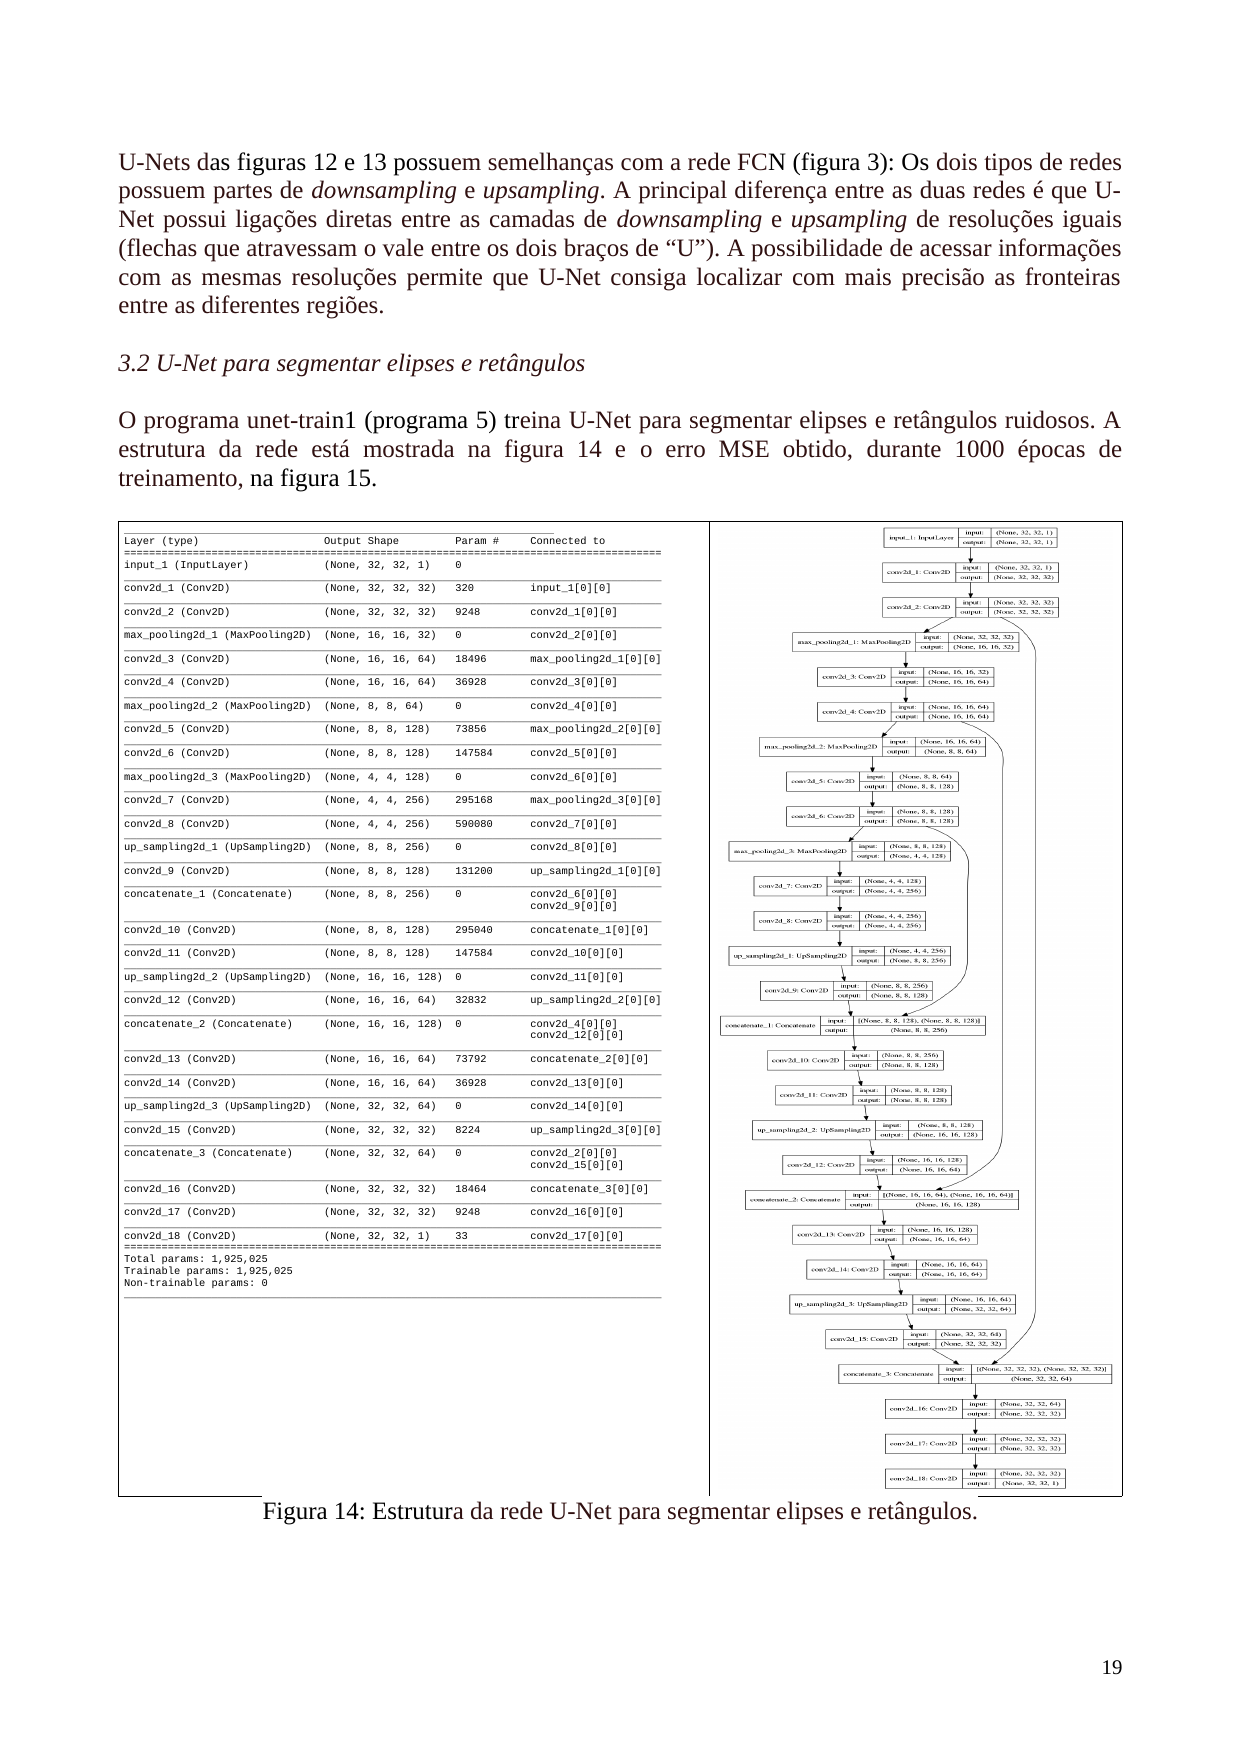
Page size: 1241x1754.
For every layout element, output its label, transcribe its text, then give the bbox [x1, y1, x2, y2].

picture [718, 526, 1113, 1490]
text O programa unet-train1 (programa 5) treina U-Net para segmentar elipses e retângulos ruidosos. A estrutura da rede está mostrada na figura 14 e o erro MSE obtido, durante 1000 épocas de treinamento, na figura 15. [118, 406, 1122, 492]
text U-Nets das figuras 12 e 13 possuem semelhanças com a rede FCN (figura 3): Os dois tipos de redes possuem partes de downsampling e upsampling. A principal diferença entre as duas redes é que U-Net possui ligações diretas entre as camadas de downsampling e upsampling de resoluções iguais (flechas que atravessam o vale entre os dois braços de “U”). A possibilidade de acessar informações com as mesmas resoluções permite que U-Net consiga localizar com mais precisão as fronteiras entre as diferentes regiões. [118, 147, 1122, 319]
table_header [710, 522, 1122, 1496]
table_header ______________________________________________________________________________________ Layer (type) Output Shape Param # Connected to ====================================================================================== input_1 (InputLayer) (None, 32, 32, 1) 0 ______________________________________________________________________________________ conv2d_1 (Conv2D) (None, 32, 32, 32) 320 input_1[0][0] ______________________________________________________________________________________ conv2d_2 (Conv2D) (None, 32, 32, 32) 9248 conv2d_1[0][0] ______________________________________________________________________________________ max_pooling2d_1 (MaxPooling2D) (None, 16, 16, 32) 0 conv2d_2[0][0] ______________________________________________________________________________________ conv2d_3 (Conv2D) (None, 16, 16, 64) 18496 max_pooling2d_1[0][0] ______________________________________________________________________________________ conv2d_4 (Conv2D) (None, 16, 16, 64) 36928 conv2d_3[0][0] ______________________________________________________________________________________ max_pooling2d_2 (MaxPooling2D) (None, 8, 8, 64) 0 conv2d_4[0][0] ______________________________________________________________________________________ conv2d_5 (Conv2D) (None, 8, 8, 128) 73856 max_pooling2d_2[0][0] ______________________________________________________________________________________ conv2d_6 (Conv2D) (None, 8, 8, 128) 147584 conv2d_5[0][0] ______________________________________________________________________________________ max_pooling2d_3 (MaxPooling2D) (None, 4, 4, 128) 0 conv2d_6[0][0] ______________________________________________________________________________________ conv2d_7 (Conv2D) (None, 4, 4, 256) 295168 max_pooling2d_3[0][0] ______________________________________________________________________________________ conv2d_8 (Conv2D) (None, 4, 4, 256) 590080 conv2d_7[0][0] ______________________________________________________________________________________ up_sampling2d_1 (UpSampling2D) (None, 8, 8, 256) 0 conv2d_8[0][0] ______________________________________________________________________________________ conv2d_9 (Conv2D) (None, 8, 8, 128) 131200 up_sampling2d_1[0][0] ______________________________________________________________________________________ concatenate_1 (Concatenate) (None, 8, 8, 256) 0 conv2d_6[0][0] conv2d_9[0][0] ______________________________________________________________________________________ conv2d_10 (Conv2D) (None, 8, 8, 128) 295040 concatenate_1[0][0] ______________________________________________________________________________________ conv2d_11 (Conv2D) (None, 8, 8, 128) 147584 conv2d_10[0][0] ______________________________________________________________________________________ up_sampling2d_2 (UpSampling2D) (None, 16, 16, 128) 0 conv2d_11[0][0] ______________________________________________________________________________________ conv2d_12 (Conv2D) (None, 16, 16, 64) 32832 up_sampling2d_2[0][0] ______________________________________________________________________________________ concatenate_2 (Concatenate) (None, 16, 16, 128) 0 conv2d_4[0][0] conv2d_12[0][0] ______________________________________________________________________________________ conv2d_13 (Conv2D) (None, 16, 16, 64) 73792 concatenate_2[0][0] ______________________________________________________________________________________ conv2d_14 (Conv2D) (None, 16, 16, 64) 36928 conv2d_13[0][0] ______________________________________________________________________________________ up_sampling2d_3 (UpSampling2D) (None, 32, 32, 64) 0 conv2d_14[0][0] ______________________________________________________________________________________ conv2d_15 (Conv2D) (None, 32, 32, 32) 8224 up_sampling2d_3[0][0] ______________________________________________________________________________________ concatenate_3 (Concatenate) (None, 32, 32, 64) 0 conv2d_2[0][0] conv2d_15[0][0] ______________________________________________________________________________________ conv2d_16 (Conv2D) (None, 32, 32, 32) 18464 concatenate_3[0][0] ______________________________________________________________________________________ conv2d_17 (Conv2D) (None, 32, 32, 32) 9248 conv2d_16[0][0] ______________________________________________________________________________________ conv2d_18 (Conv2D) (None, 32, 32, 1) 33 conv2d_17[0][0] ====================================================================================== Total params: 1,925,025 Trainable params: 1,925,025 Non-trainable params: 0 ______________________________________________________________________________________ [119, 522, 709, 1496]
text 3.2 U-Net para segmentar elipses e retângulos [118, 348, 1122, 377]
text Figura 14: Estrutura da rede U-Net para segmentar elipses e retângulos. [118, 1497, 1122, 1524]
